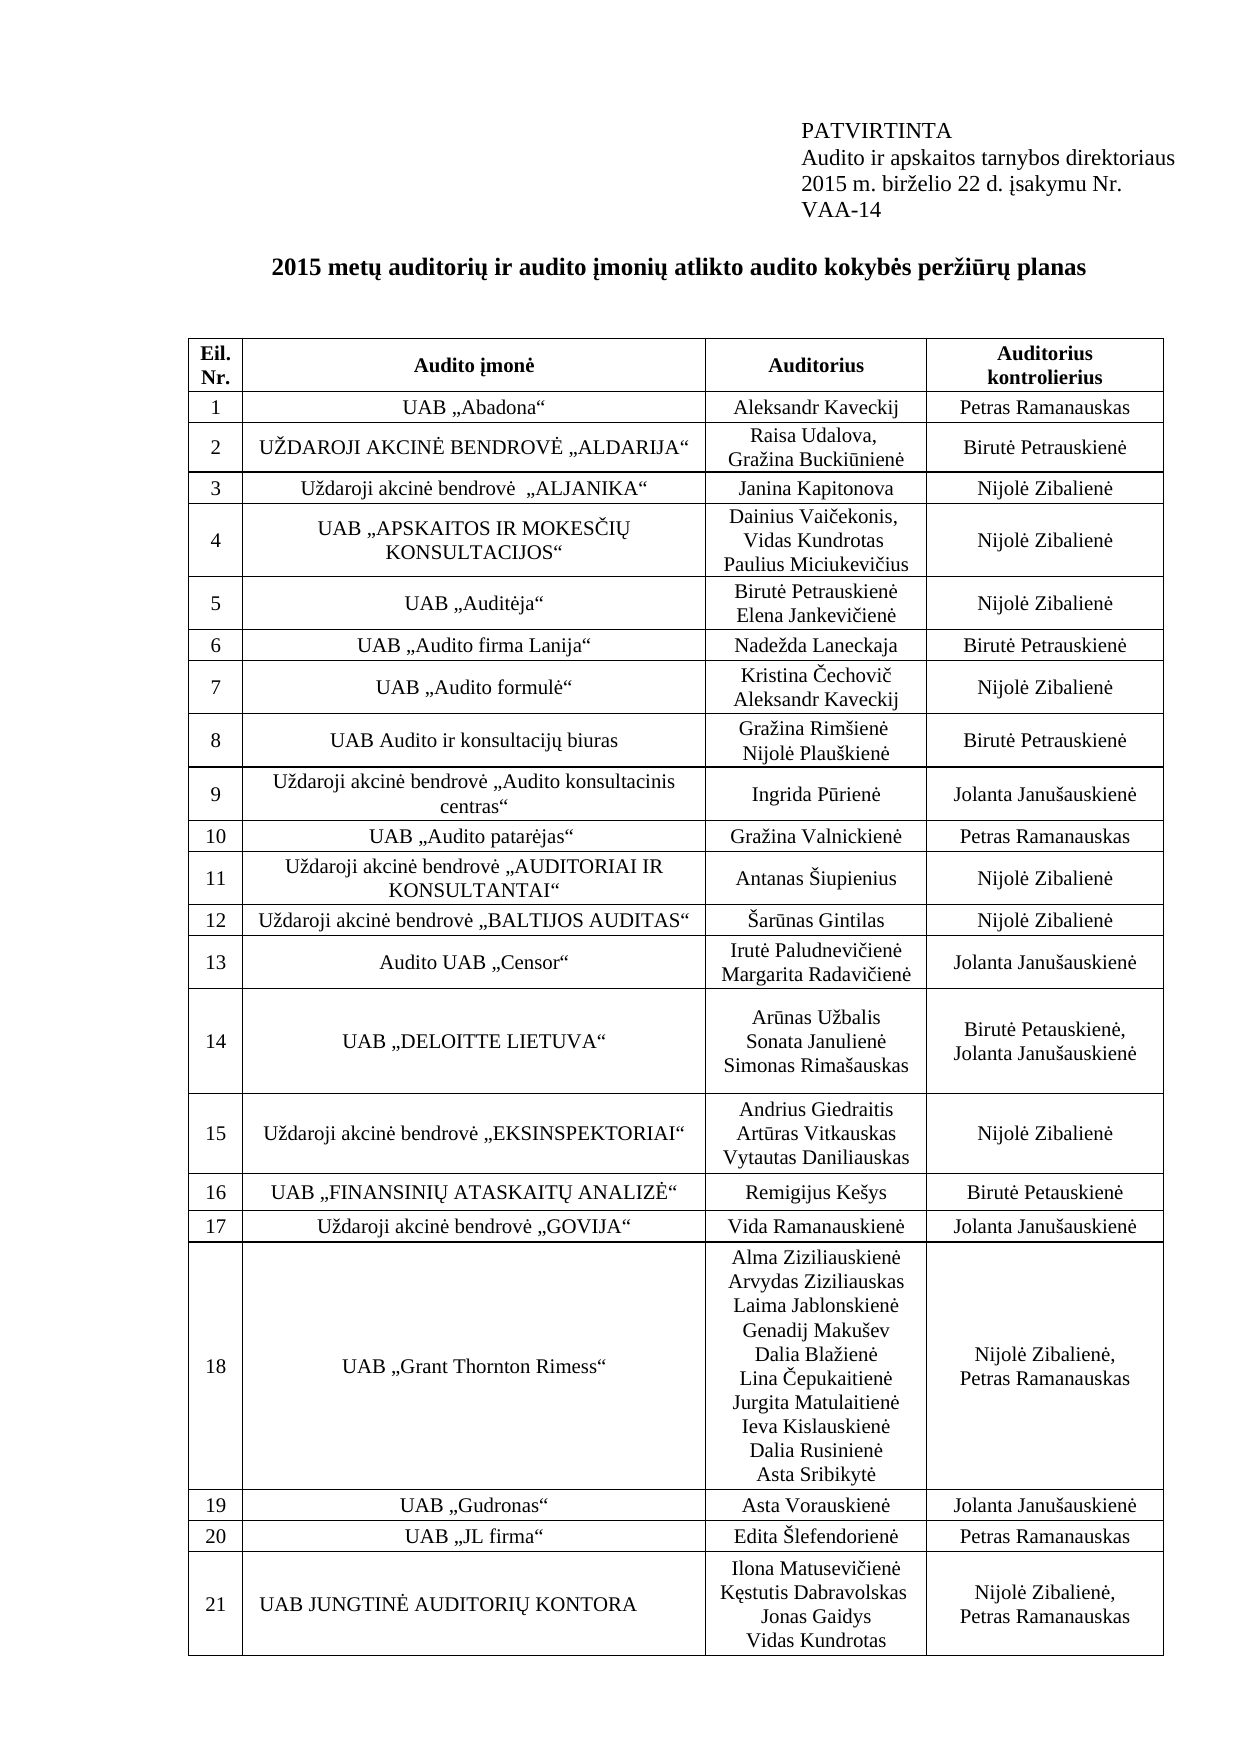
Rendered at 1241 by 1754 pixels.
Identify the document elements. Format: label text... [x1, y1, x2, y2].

table_cell 8 [189, 714, 242, 766]
table_cell Ingrida Pūrienė [706, 768, 926, 819]
table_cell 3 [189, 473, 242, 503]
table_cell Uždaroji akcinė bendrovė „AUDITORIAI IR KONSULTANTAI“ [243, 852, 705, 904]
table_cell UAB „Grant Thornton Rimess“ [243, 1243, 705, 1489]
table_cell Edita Šlefendorienė [706, 1521, 926, 1551]
table_cell Jolanta Janušauskienė [927, 768, 1163, 819]
table_cell 1 [189, 392, 242, 422]
table_cell Gražina Rimšienė Nijolė Plauškienė [706, 714, 926, 766]
table_cell Audito UAB „Censor“ [243, 936, 705, 988]
table_cell Birutė Petrauskienė [927, 423, 1163, 471]
table_cell Andrius Giedraitis Artūras Vitkauskas Vytautas Daniliauskas [706, 1094, 926, 1172]
table_cell UAB „DELOITTE LIETUVA“ [243, 989, 705, 1093]
table_cell 16 [189, 1174, 242, 1210]
table_cell Irutė Paludnevičienė Margarita Radavičienė [706, 936, 926, 988]
table_cell Nijolė Zibalienė [927, 905, 1163, 935]
table_cell Nijolė Zibalienė [927, 1094, 1163, 1172]
table_cell Birutė Petrauskienė Elena Jankevičienė [706, 577, 926, 629]
table_cell Šarūnas Gintilas [706, 905, 926, 935]
table_header Auditorius [706, 339, 926, 391]
table_cell 20 [189, 1521, 242, 1551]
table_cell Nijolė Zibalienė, Petras Ramanauskas [927, 1243, 1163, 1489]
table_cell Birutė Petrauskienė [927, 630, 1163, 660]
table_cell Jolanta Janušauskienė [927, 936, 1163, 988]
table_cell 21 [189, 1552, 242, 1655]
table_header Eil. Nr. [189, 339, 242, 391]
table_cell 6 [189, 630, 242, 660]
table_header Auditorius kontrolierius [927, 339, 1163, 391]
table_cell Birutė Petrauskienė [927, 714, 1163, 766]
table_cell Nijolė Zibalienė [927, 661, 1163, 713]
table_cell 2 [189, 423, 242, 471]
table_cell UŽDAROJI AKCINĖ BENDROVĖ „ALDARIJA“ [243, 423, 705, 471]
table_cell Nijolė Zibalienė [927, 577, 1163, 629]
table_cell Ilona Matusevičienė Kęstutis Dabravolskas Jonas Gaidys Vidas Kundrotas [706, 1552, 926, 1655]
table_cell Nadežda Laneckaja [706, 630, 926, 660]
table_cell Birutė Petauskienė, Jolanta Janušauskienė [927, 989, 1163, 1093]
table_cell Kristina Čechovič Aleksandr Kaveckij [706, 661, 926, 713]
table_cell UAB „APSKAITOS IR MOKESČIŲ KONSULTACIJOS“ [243, 504, 705, 576]
table_cell Antanas Šiupienius [706, 852, 926, 904]
table_cell 14 [189, 989, 242, 1093]
table_cell UAB Audito ir konsultacijų biuras [243, 714, 705, 766]
text 2015 metų auditorių ir audito įmonių atlikto audito kokybės peržiūrų planas [177, 252, 1181, 280]
table_cell UAB „Audito firma Lanija“ [243, 630, 705, 660]
table_cell Birutė Petauskienė [927, 1174, 1163, 1210]
table_cell 4 [189, 504, 242, 576]
table_cell 18 [189, 1243, 242, 1489]
table_cell UAB „Audito patarėjas“ [243, 821, 705, 851]
table_cell 7 [189, 661, 242, 713]
table_cell Uždaroji akcinė bendrovė „Audito konsultacinis centras“ [243, 768, 705, 819]
table_cell 12 [189, 905, 242, 935]
table_cell Uždaroji akcinė bendrovė „ALJANIKA“ [243, 473, 705, 503]
table_cell UAB „FINANSINIŲ ATASKAITŲ ANALIZĖ“ [243, 1174, 705, 1210]
table_cell Remigijus Kešys [706, 1174, 926, 1210]
table_cell Nijolė Zibalienė [927, 473, 1163, 503]
table_cell 5 [189, 577, 242, 629]
table_cell Uždaroji akcinė bendrovė „BALTIJOS AUDITAS“ [243, 905, 705, 935]
text PATVIRTINTA [801, 117, 1181, 144]
table_cell Dainius Vaičekonis, Vidas Kundrotas Paulius Miciukevičius [706, 504, 926, 576]
table_cell Gražina Valnickienė [706, 821, 926, 851]
table_cell Petras Ramanauskas [927, 392, 1163, 422]
table_cell Arūnas Užbalis Sonata Janulienė Simonas Rimašauskas [706, 989, 926, 1093]
table_cell Uždaroji akcinė bendrovė „EKSINSPEKTORIAI“ [243, 1094, 705, 1172]
table_cell UAB „Abadona“ [243, 392, 705, 422]
table_cell 19 [189, 1490, 242, 1520]
table_cell 9 [189, 768, 242, 819]
table_cell Nijolė Zibalienė [927, 504, 1163, 576]
table_cell Raisa Udalova, Gražina Buckiūnienė [706, 423, 926, 471]
table_cell 10 [189, 821, 242, 851]
table_cell 11 [189, 852, 242, 904]
text Audito ir apskaitos tarnybos direktoriaus 2015 m. birželio 22 d. įsakymu Nr. VAA-14 [801, 144, 1181, 223]
table_cell 13 [189, 936, 242, 988]
table_cell Nijolė Zibalienė [927, 852, 1163, 904]
table_cell UAB „Gudronas“ [243, 1490, 705, 1520]
table_cell Jolanta Janušauskienė [927, 1490, 1163, 1520]
table_cell Janina Kapitonova [706, 473, 926, 503]
table_cell Asta Vorauskienė [706, 1490, 926, 1520]
table_cell Jolanta Janušauskienė [927, 1211, 1163, 1241]
table_cell Petras Ramanauskas [927, 1521, 1163, 1551]
table_header Audito įmonė [243, 339, 705, 391]
table_cell UAB „Audito formulė“ [243, 661, 705, 713]
table_cell UAB „JL firma“ [243, 1521, 705, 1551]
table_cell 17 [189, 1211, 242, 1241]
table_cell Petras Ramanauskas [927, 821, 1163, 851]
table_cell UAB „Auditėja“ [243, 577, 705, 629]
table_cell Alma Ziziliauskienė Arvydas Ziziliauskas Laima Jablonskienė Genadij Makušev Dalia Blažienė Lina Čepukaitienė Jurgita Matulaitienė Ieva Kislauskienė Dalia Rusinienė Asta Sribikytė [706, 1243, 926, 1489]
table_cell Aleksandr Kaveckij [706, 392, 926, 422]
table_cell UAB JUNGTINĖ AUDITORIŲ KONTORA [243, 1552, 705, 1655]
table_cell Nijolė Zibalienė, Petras Ramanauskas [927, 1552, 1163, 1655]
table_cell Uždaroji akcinė bendrovė „GOVIJA“ [243, 1211, 705, 1241]
table_cell 15 [189, 1094, 242, 1172]
table_cell Vida Ramanauskienė [706, 1211, 926, 1241]
